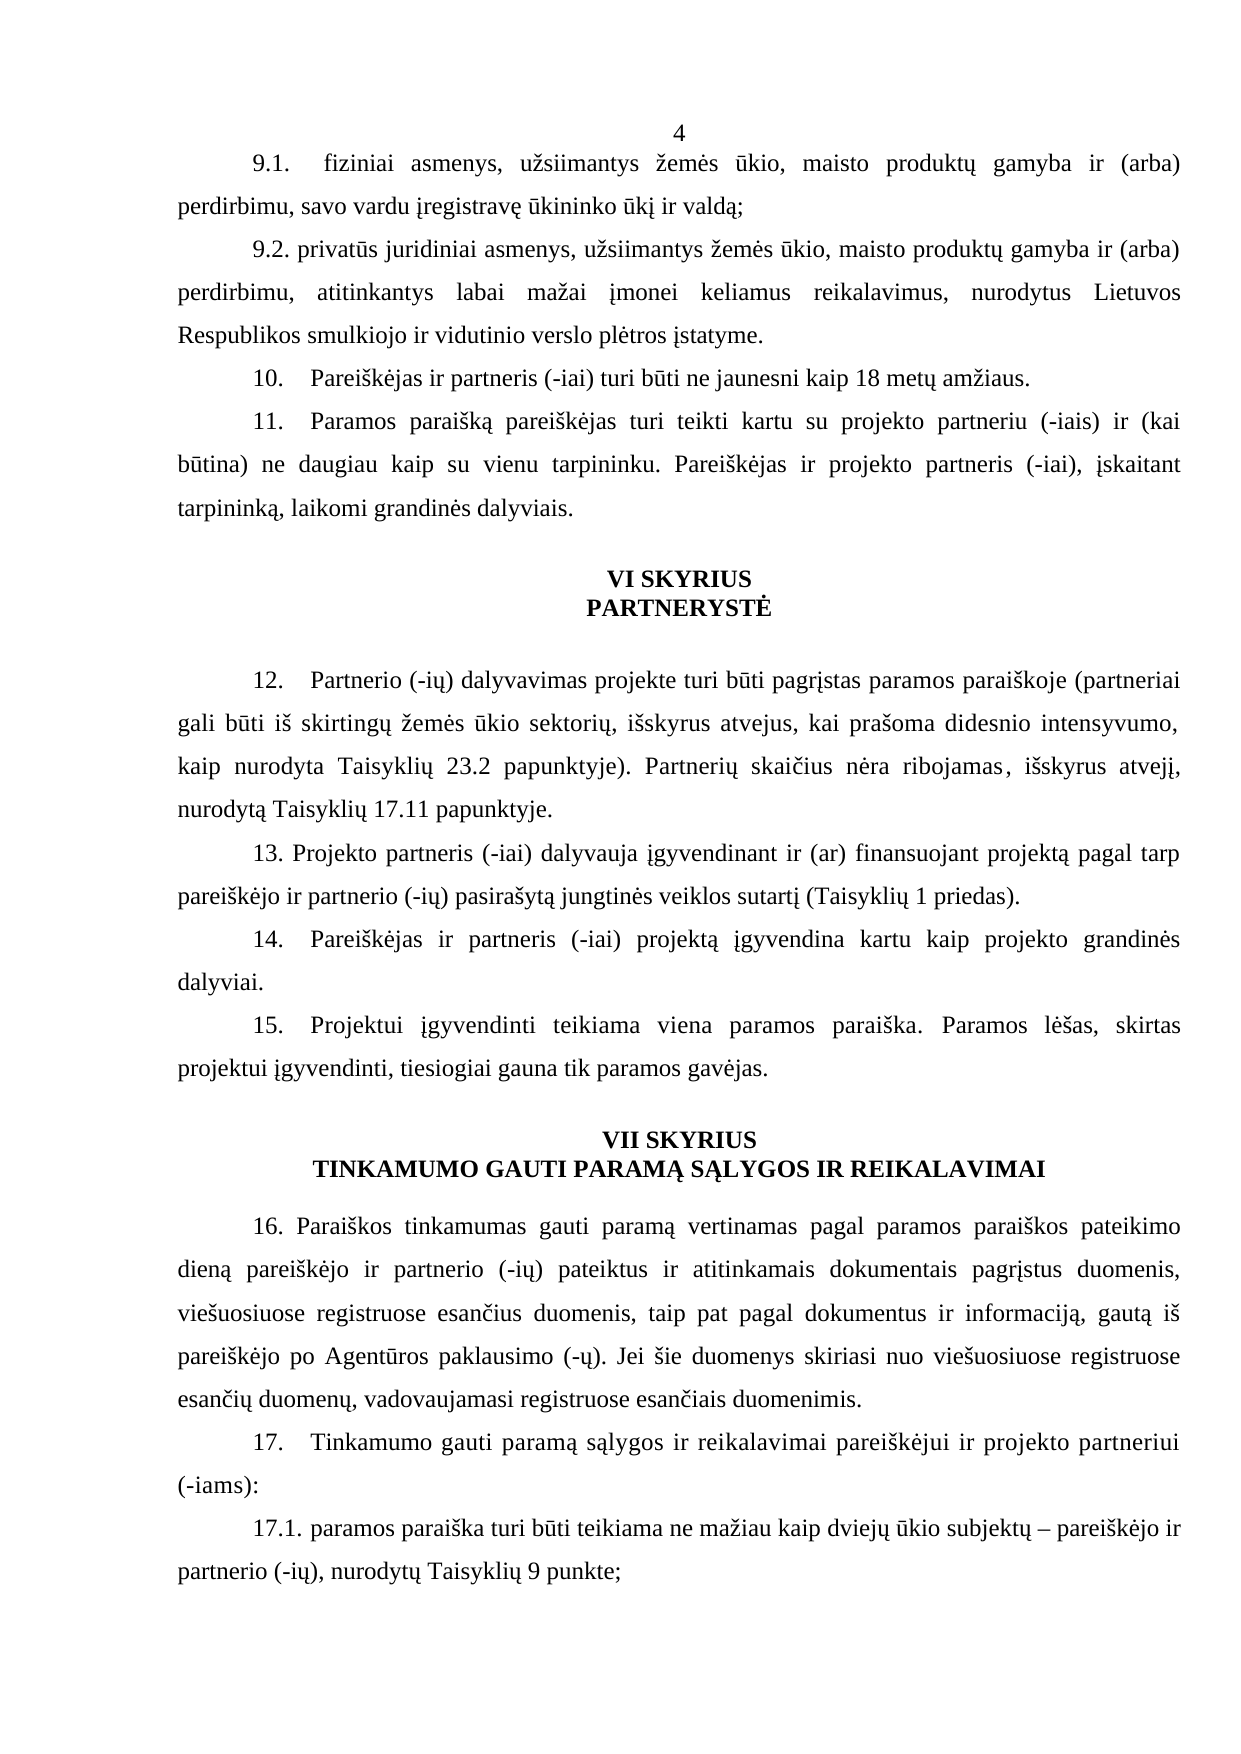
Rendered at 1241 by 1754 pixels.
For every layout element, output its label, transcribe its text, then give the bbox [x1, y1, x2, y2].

text VII SKYRIUS [177, 1125, 1181, 1154]
text 13. Projekto partneris (-iai) dalyvauja įgyvendinant ir (ar) finansuojant projektą pagal tarp pareiškėjo ir partnerio (-ių) pasirašytą jungtinės veiklos sutartį (Taisyklių 1 priedas). [177, 838, 1181, 909]
text PARTNERYSTĖ [177, 593, 1181, 622]
text 15. Projektui įgyvendinti teikiama viena paramos paraiška. Paramos lėšas, skirtas projektui įgyvendinti, tiesiogiai gauna tik paramos gavėjas. [177, 1010, 1181, 1082]
text 14. Pareiškėjas ir partneris (-iai) projektą įgyvendina kartu kaip projekto grandinės dalyviai. [177, 924, 1181, 996]
text 9.2. privatūs juridiniai asmenys, užsiimantys žemės ūkio, maisto produktų gamyba ir (arba) perdirbimu, atitinkantys labai mažai įmonei keliamus reikalavimus, nurodytus Lietuvos Respublikos smulkiojo ir vidutinio verslo plėtros įstatyme. [177, 234, 1181, 349]
text 11. Paramos paraišką pareiškėjas turi teikti kartu su projekto partneriu (-iais) ir (kai būtina) ne daugiau kaip su vienu tarpininku. Pareiškėjas ir projekto partneris (-iai), įskaitant tarpininką, laikomi grandinės dalyviais. [177, 406, 1181, 521]
text TINKAMUMO GAUTI PARAMĄ SĄLYGOS IR REIKALAVIMAI [177, 1154, 1181, 1183]
text 17.1. paramos paraiška turi būti teikiama ne mažiau kaip dviejų ūkio subjektų – pareiškėjo ir partnerio (-ių), nurodytų Taisyklių 9 punkte; [177, 1513, 1181, 1585]
text 9.1. fiziniai asmenys, užsiimantys žemės ūkio, maisto produktų gamyba ir (arba) perdirbimu, savo vardu įregistravę ūkininko ūkį ir valdą; [177, 148, 1181, 219]
text VI SKYRIUS [177, 564, 1181, 593]
text 10. Pareiškėjas ir partneris (-iai) turi būti ne jaunesni kaip 18 metų amžiaus. [177, 363, 1181, 392]
text 17. Tinkamumo gauti paramą sąlygos ir reikalavimai pareiškėjui ir projekto partneriui (-iams): [177, 1427, 1181, 1499]
text 12. Partnerio (-ių) dalyvavimas projekte turi būti pagrįstas paramos paraiškoje (partneriai gali būti iš skirtingų žemės ūkio sektorių, išskyrus atvejus, kai prašoma didesnio intensyvumo, kaip nurodyta Taisyklių 23.2 papunktyje). Partnerių skaičius nėra ribojamas, išskyrus atvejį, nurodytą Taisyklių 17.11 papunktyje. [177, 665, 1181, 823]
text 16. Paraiškos tinkamumas gauti paramą vertinamas pagal paramos paraiškos pateikimo dieną pareiškėjo ir partnerio (-ių) pateiktus ir atitinkamais dokumentais pagrįstus duomenis, viešuosiuose registruose esančius duomenis, taip pat pagal dokumentus ir informaciją, gautą iš pareiškėjo po Agentūros paklausimo (-ų). Jei šie duomenys skiriasi nuo viešuosiuose registruose esančių duomenų, vadovaujamasi registruose esančiais duomenimis. [177, 1211, 1181, 1413]
